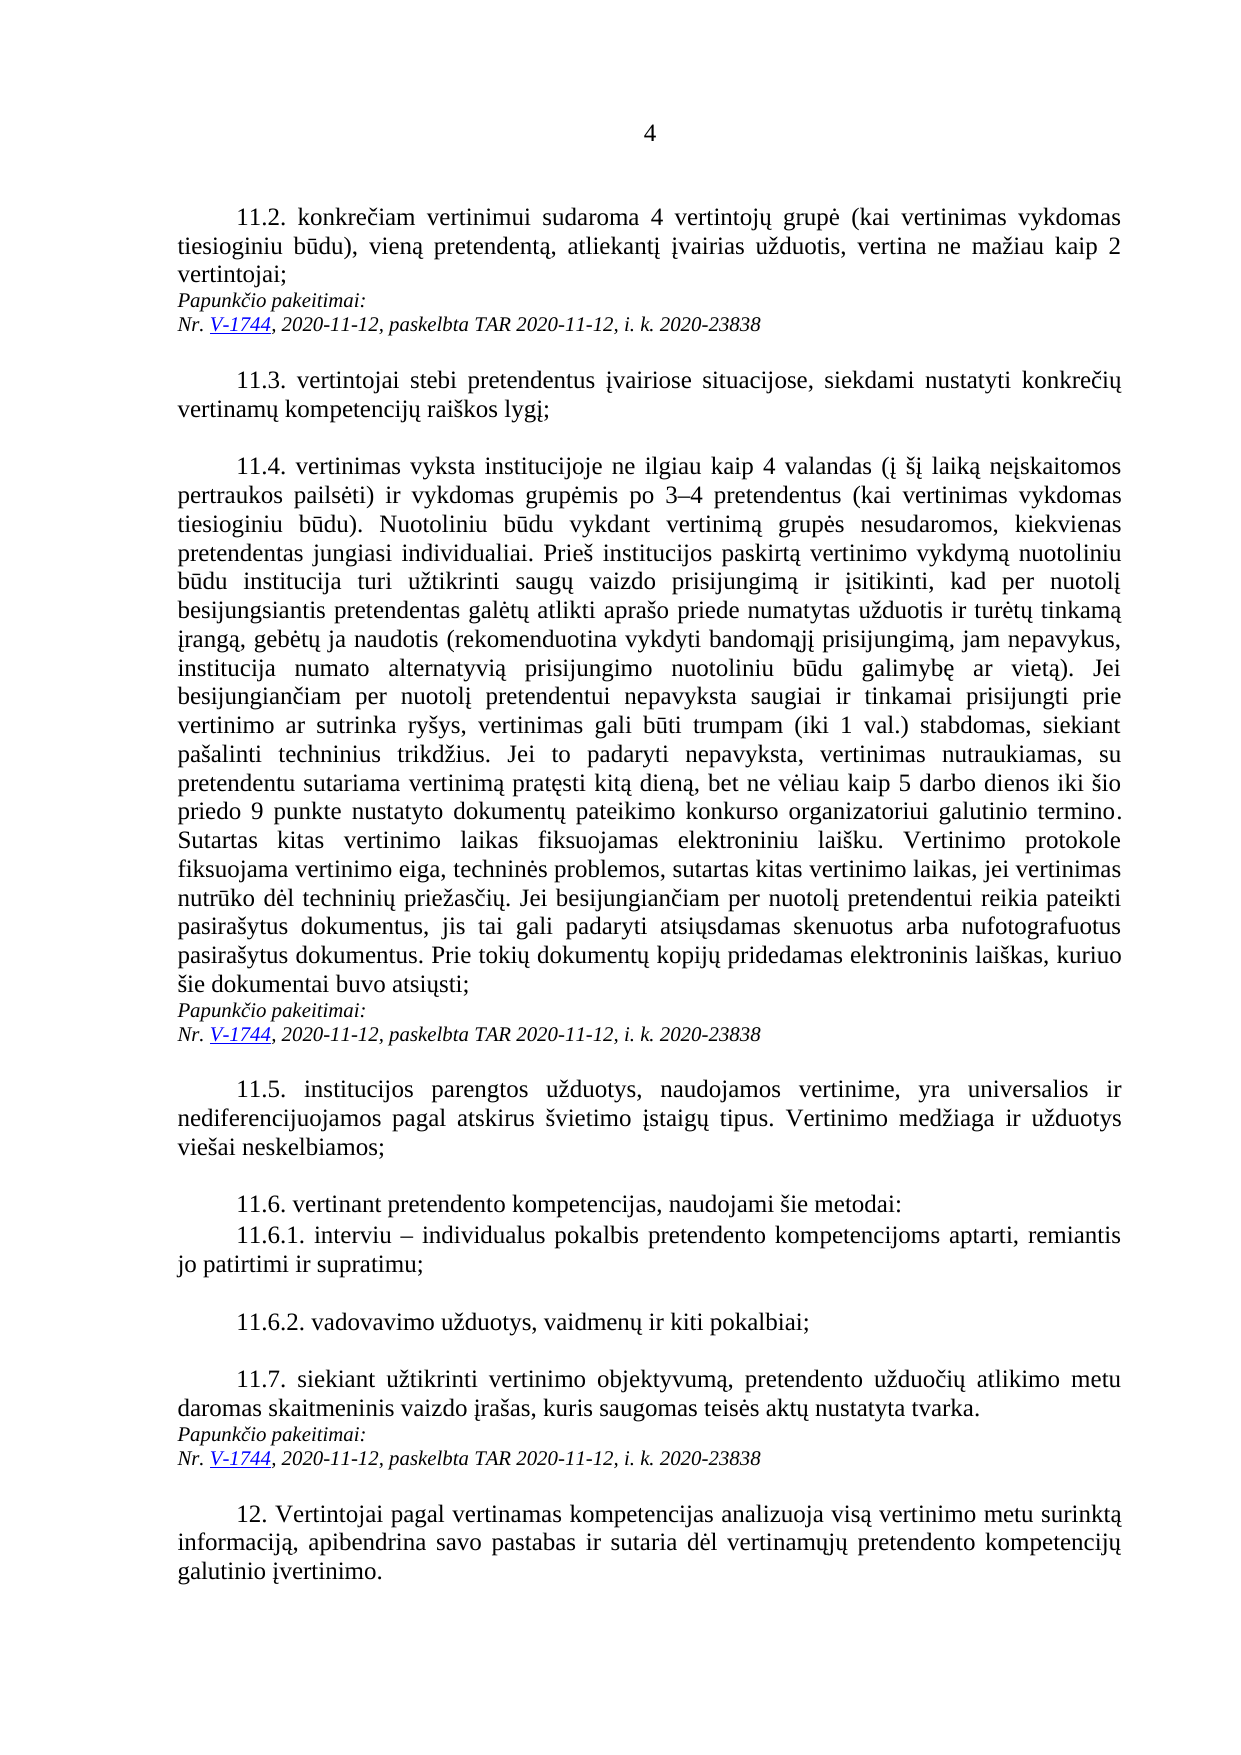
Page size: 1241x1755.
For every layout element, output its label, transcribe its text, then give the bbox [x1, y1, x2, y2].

text Nr. V-1744, 2020-11-12, paskelbta TAR 2020-11-12, i. k. 2020-23838 [177, 312, 1122, 336]
text Nr. V-1744, 2020-11-12, paskelbta TAR 2020-11-12, i. k. 2020-23838 [177, 1022, 1122, 1046]
text 11.6.2. vadovavimo užduotys, vaidmenų ir kiti pokalbiai; [177, 1307, 1122, 1336]
text 11.6. vertinant pretendento kompetencijas, naudojami šie metodai: [177, 1189, 1122, 1218]
text Papunkčio pakeitimai: [177, 1422, 1122, 1446]
text 12. Vertintojai pagal vertinamas kompetencijas analizuoja visą vertinimo metu surinktą informaciją, apibendrina savo pastabas ir sutaria dėl vertinamųjų pretendento kompetencijų galutinio įvertinimo. [177, 1499, 1122, 1585]
text Nr. V-1744, 2020-11-12, paskelbta TAR 2020-11-12, i. k. 2020-23838 [177, 1446, 1122, 1470]
text 11.3. vertintojai stebi pretendentus įvairiose situacijose, siekdami nustatyti konkrečių vertinamų kompetencijų raiškos lygį; [177, 365, 1122, 423]
text 11.6.1. interviu – individualus pokalbis pretendento kompetencijoms aptarti, remiantis jo patirtimi ir supratimu; [177, 1221, 1122, 1278]
text 11.5. institucijos parengtos užduotys, naudojamos vertinime, yra universalios ir nediferencijuojamos pagal atskirus švietimo įstaigų tipus. Vertinimo medžiaga ir užduotys viešai neskelbiamos; [177, 1074, 1122, 1161]
text Papunkčio pakeitimai: [177, 998, 1122, 1022]
text 11.7. siekiant užtikrinti vertinimo objektyvumą, pretendento užduočių atlikimo metu daromas skaitmeninis vaizdo įrašas, kuris saugomas teisės aktų nustatyta tvarka. [177, 1364, 1122, 1422]
text 11.4. vertinimas vyksta institucijoje ne ilgiau kaip 4 valandas (į šį laiką neįskaitomos pertraukos pailsėti) ir vykdomas grupėmis po 3–4 pretendentus (kai vertinimas vykdomas tiesioginiu būdu). Nuotoliniu būdu vykdant vertinimą grupės nesudaromos, kiekvienas pretendentas jungiasi individualiai. Prieš institucijos paskirtą vertinimo vykdymą nuotoliniu būdu institucija turi užtikrinti saugų vaizdo prisijungimą ir įsitikinti, kad per nuotolį besijungsiantis pretendentas galėtų atlikti aprašo priede numatytas užduotis ir turėtų tinkamą įrangą, gebėtų ja naudotis (rekomenduotina vykdyti bandomąjį prisijungimą, jam nepavykus, institucija numato alternatyvią prisijungimo nuotoliniu būdu galimybę ar vietą). Jei besijungiančiam per nuotolį pretendentui nepavyksta saugiai ir tinkamai prisijungti prie vertinimo ar sutrinka ryšys, vertinimas gali būti trumpam (iki 1 val.) stabdomas, siekiant pašalinti techninius trikdžius. Jei to padaryti nepavyksta, vertinimas nutraukiamas, su pretendentu sutariama vertinimą pratęsti kitą dieną, bet ne vėliau kaip 5 darbo dienos iki šio priedo 9 punkte nustatyto dokumentų pateikimo konkurso organizatoriui galutinio termino. Sutartas kitas vertinimo laikas fiksuojamas elektroniniu laišku. Vertinimo protokole fiksuojama vertinimo eiga, techninės problemos, sutartas kitas vertinimo laikas, jei vertinimas nutrūko dėl techninių priežasčių. Jei besijungiančiam per nuotolį pretendentui reikia pateikti pasirašytus dokumentus, jis tai gali padaryti atsiųsdamas skenuotus arba nufotografuotus pasirašytus dokumentus. Prie tokių dokumentų kopijų pridedamas elektroninis laiškas, kuriuo šie dokumentai buvo atsiųsti; [177, 451, 1122, 998]
text Papunkčio pakeitimai: [177, 288, 1122, 312]
text 11.2. konkrečiam vertinimui sudaroma 4 vertintojų grupė (kai vertinimas vykdomas tiesioginiu būdu), vieną pretendentą, atliekantį įvairias užduotis, vertina ne mažiau kaip 2 vertintojai; [177, 202, 1122, 288]
